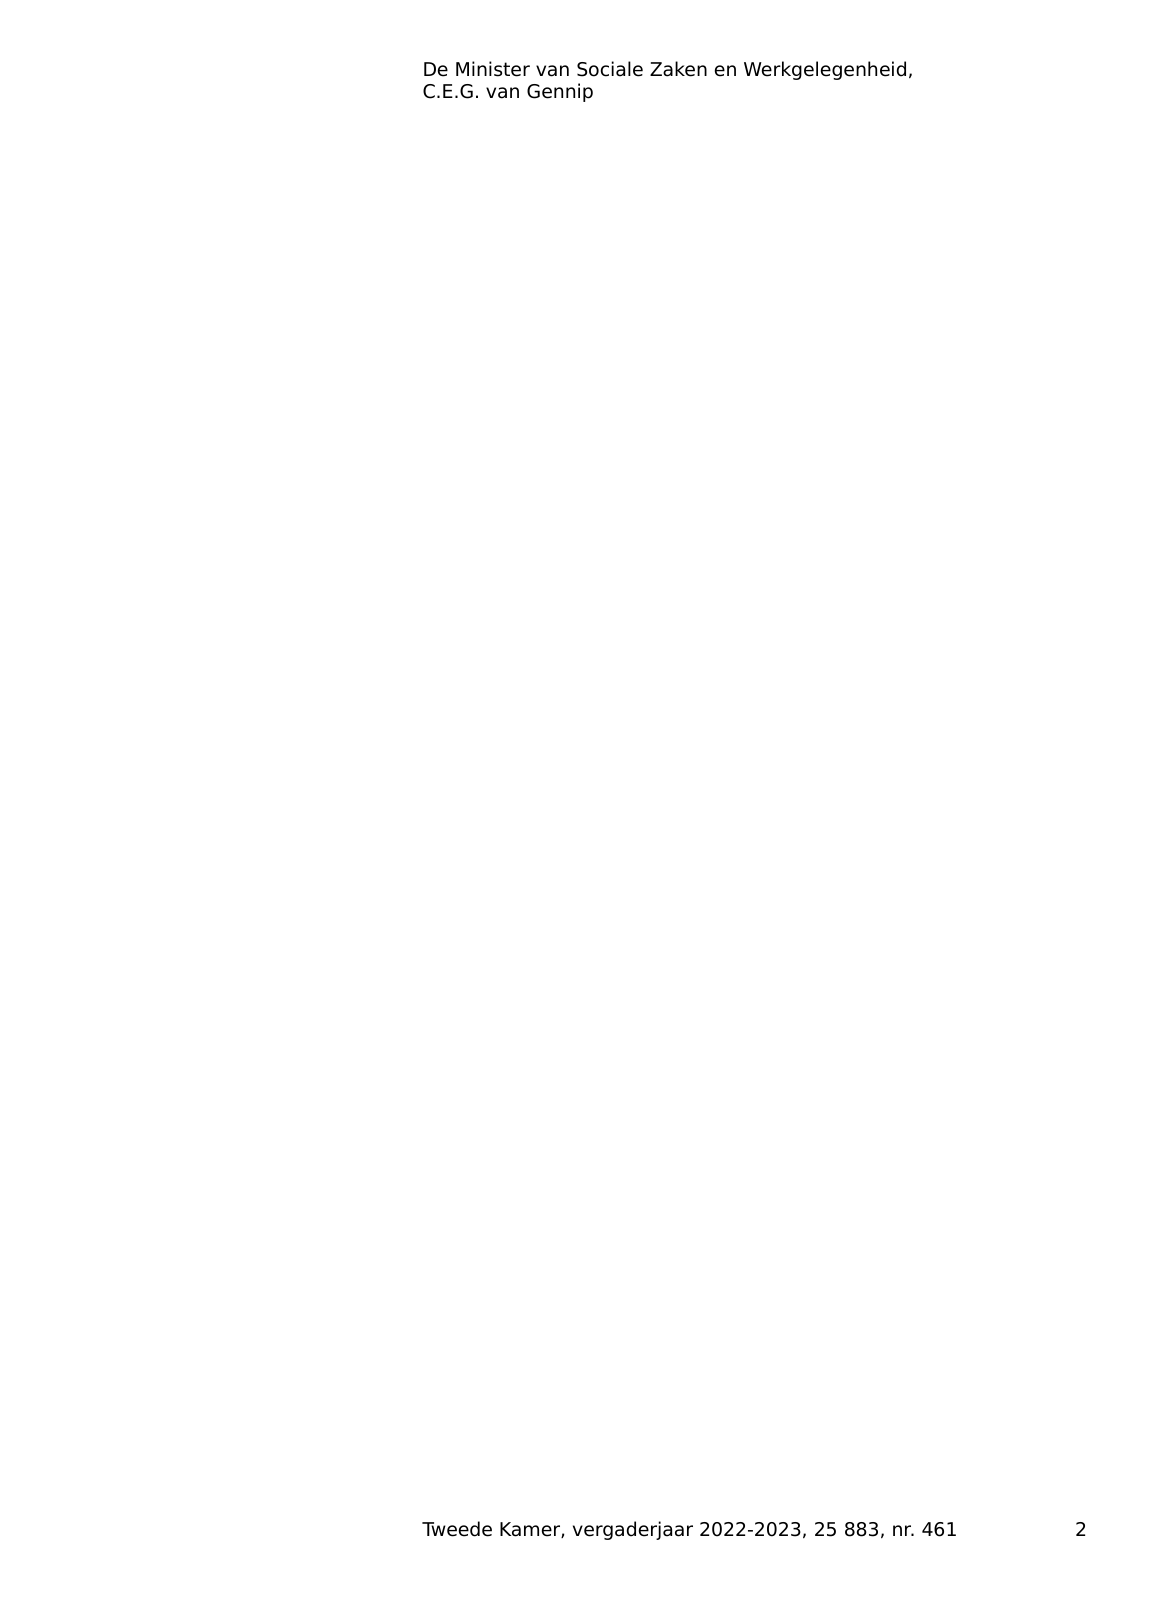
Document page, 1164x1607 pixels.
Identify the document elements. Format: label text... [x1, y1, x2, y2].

text De Minister van Sociale Zaken en Werkgelegenheid, C.E.G. van Gennip [422, 59, 1087, 103]
